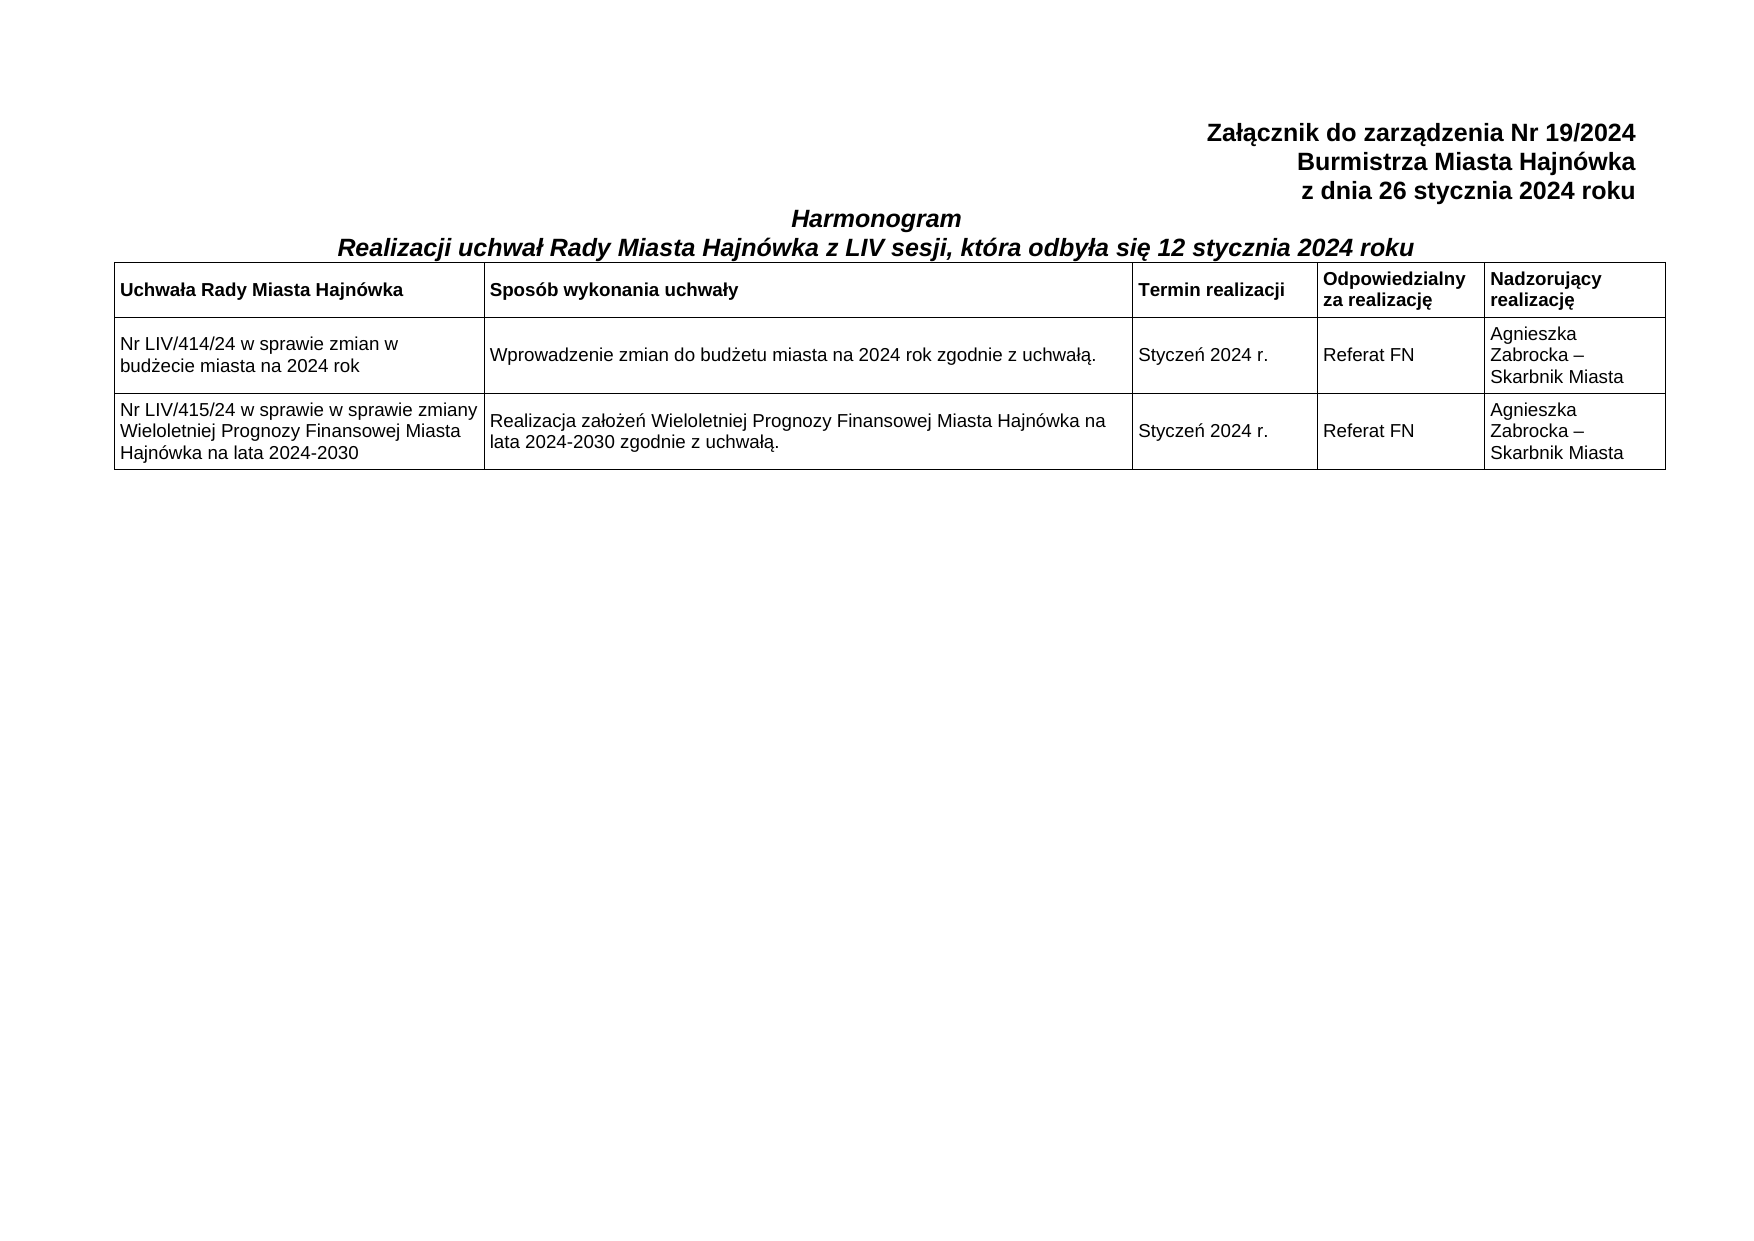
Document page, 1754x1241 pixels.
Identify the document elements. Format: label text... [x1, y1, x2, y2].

table_header Odpowiedzialny za realizację [1318, 263, 1484, 317]
table_header Sposób wykonania uchwały [485, 263, 1132, 317]
table_cell Styczeń 2024 r. [1133, 394, 1317, 469]
table_cell Realizacja założeń Wieloletniej Prognozy Finansowej Miasta Hajnówka na lata 2024-2030 zgodnie z uchwałą. [485, 394, 1132, 469]
table_cell Referat FN [1318, 394, 1484, 469]
table_cell Agnieszka Zabrocka – Skarbnik Miasta [1485, 394, 1665, 469]
table_cell Agnieszka Zabrocka – Skarbnik Miasta [1485, 318, 1665, 393]
table_cell Referat FN [1318, 318, 1484, 393]
table_cell Nr LIV/415/24 w sprawie w sprawie zmiany Wieloletniej Prognozy Finansowej Miasta Hajnówka na lata 2024-2030 [115, 394, 484, 469]
table_cell Wprowadzenie zmian do budżetu miasta na 2024 rok zgodnie z uchwałą. [485, 318, 1132, 393]
text Harmonogram [119, 204, 1636, 233]
list z dnia 26 stycznia 2024 roku [88, 176, 1636, 204]
list Burmistrza Miasta Hajnówka [738, 147, 1636, 176]
text Realizacji uchwał Rady Miasta Hajnówka z LIV sesji, która odbyła się 12 stycznia 2024 roku [119, 233, 1636, 262]
table_cell Styczeń 2024 r. [1133, 318, 1317, 393]
table_cell Nr LIV/414/24 w sprawie zmian w budżecie miasta na 2024 rok [115, 318, 484, 393]
table_header Nadzorujący realizację [1485, 263, 1665, 317]
table_header Termin realizacji [1133, 263, 1317, 317]
list Załącznik do zarządzenia Nr 19/2024 [738, 118, 1636, 147]
table_header Uchwała Rady Miasta Hajnówka [115, 263, 484, 317]
